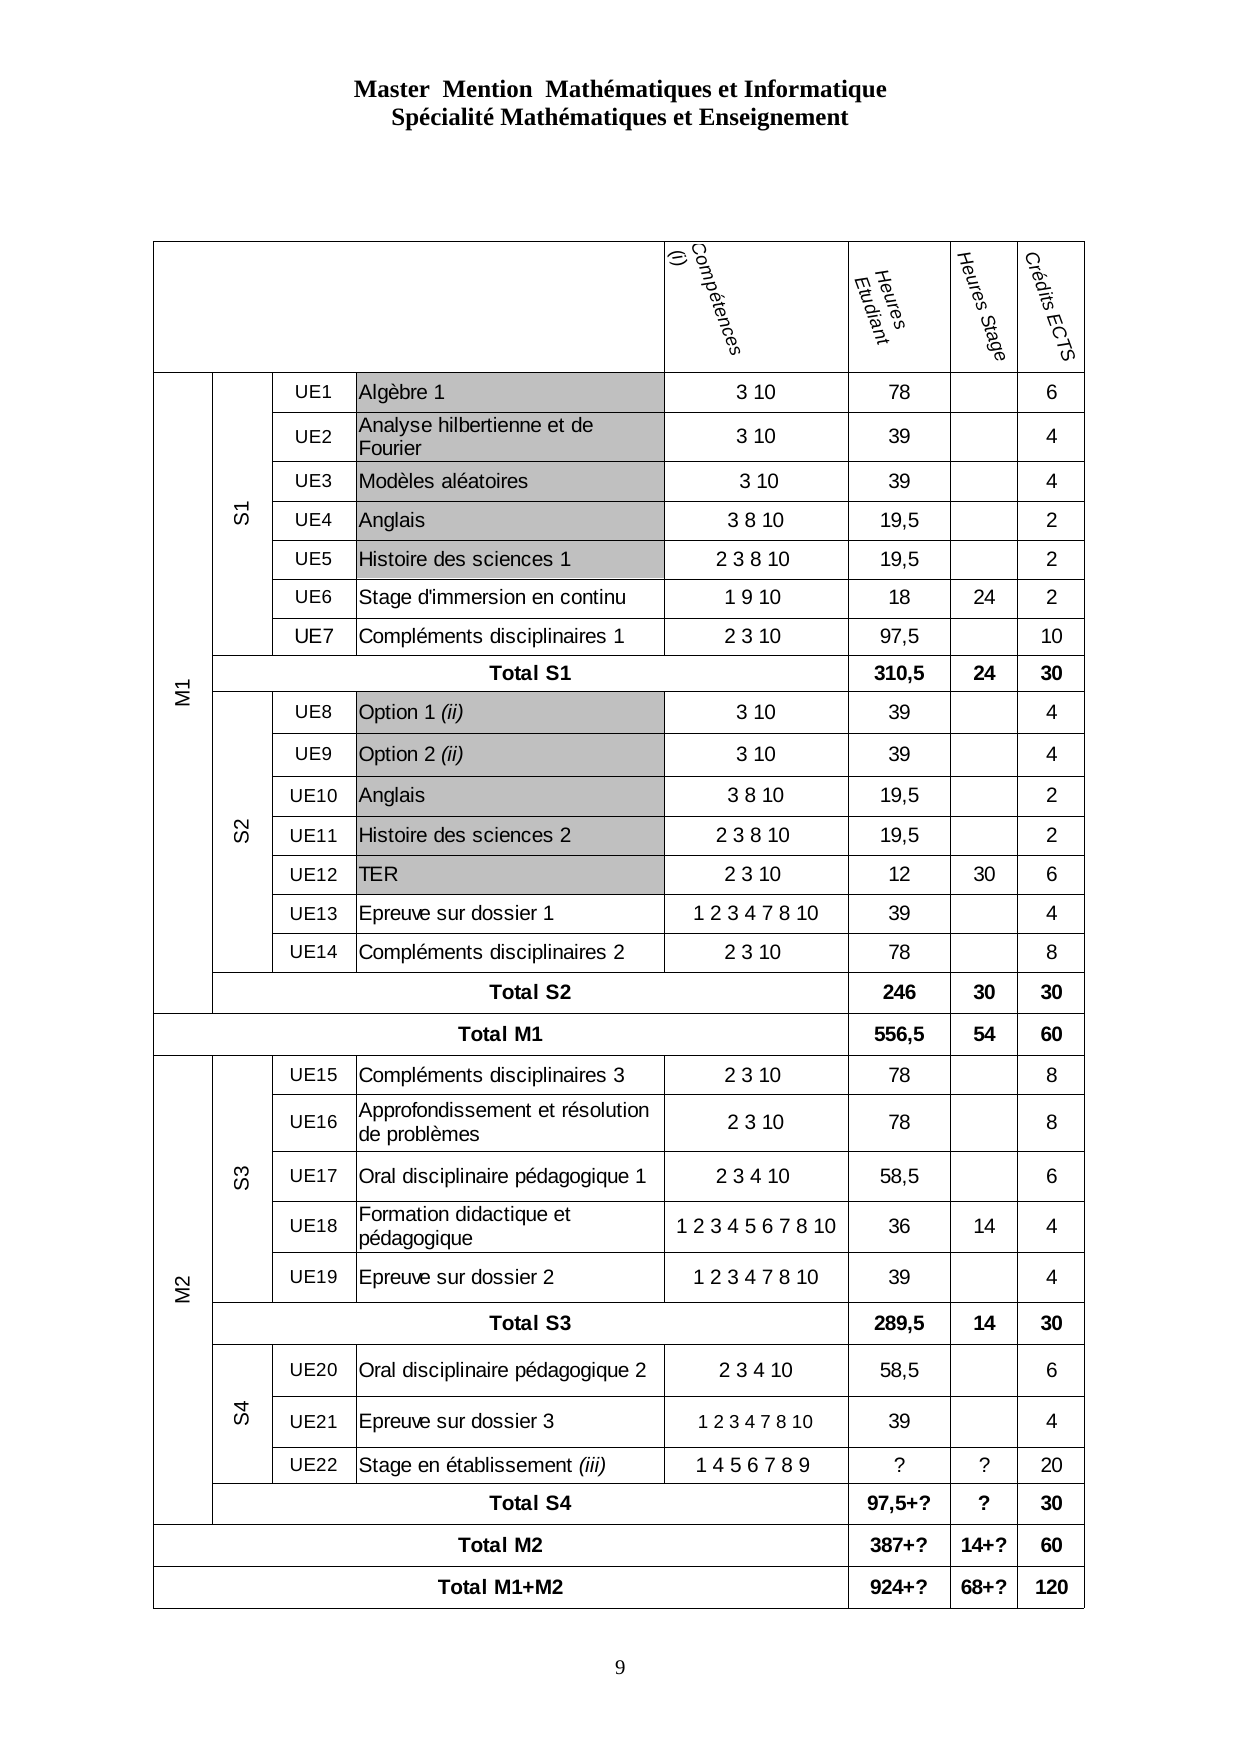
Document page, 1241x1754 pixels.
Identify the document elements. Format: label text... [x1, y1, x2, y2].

text Master Mention Mathématiques et Informatique [148, 75, 1092, 103]
text Spécialité Mathématiques et Enseignement [148, 103, 1092, 130]
